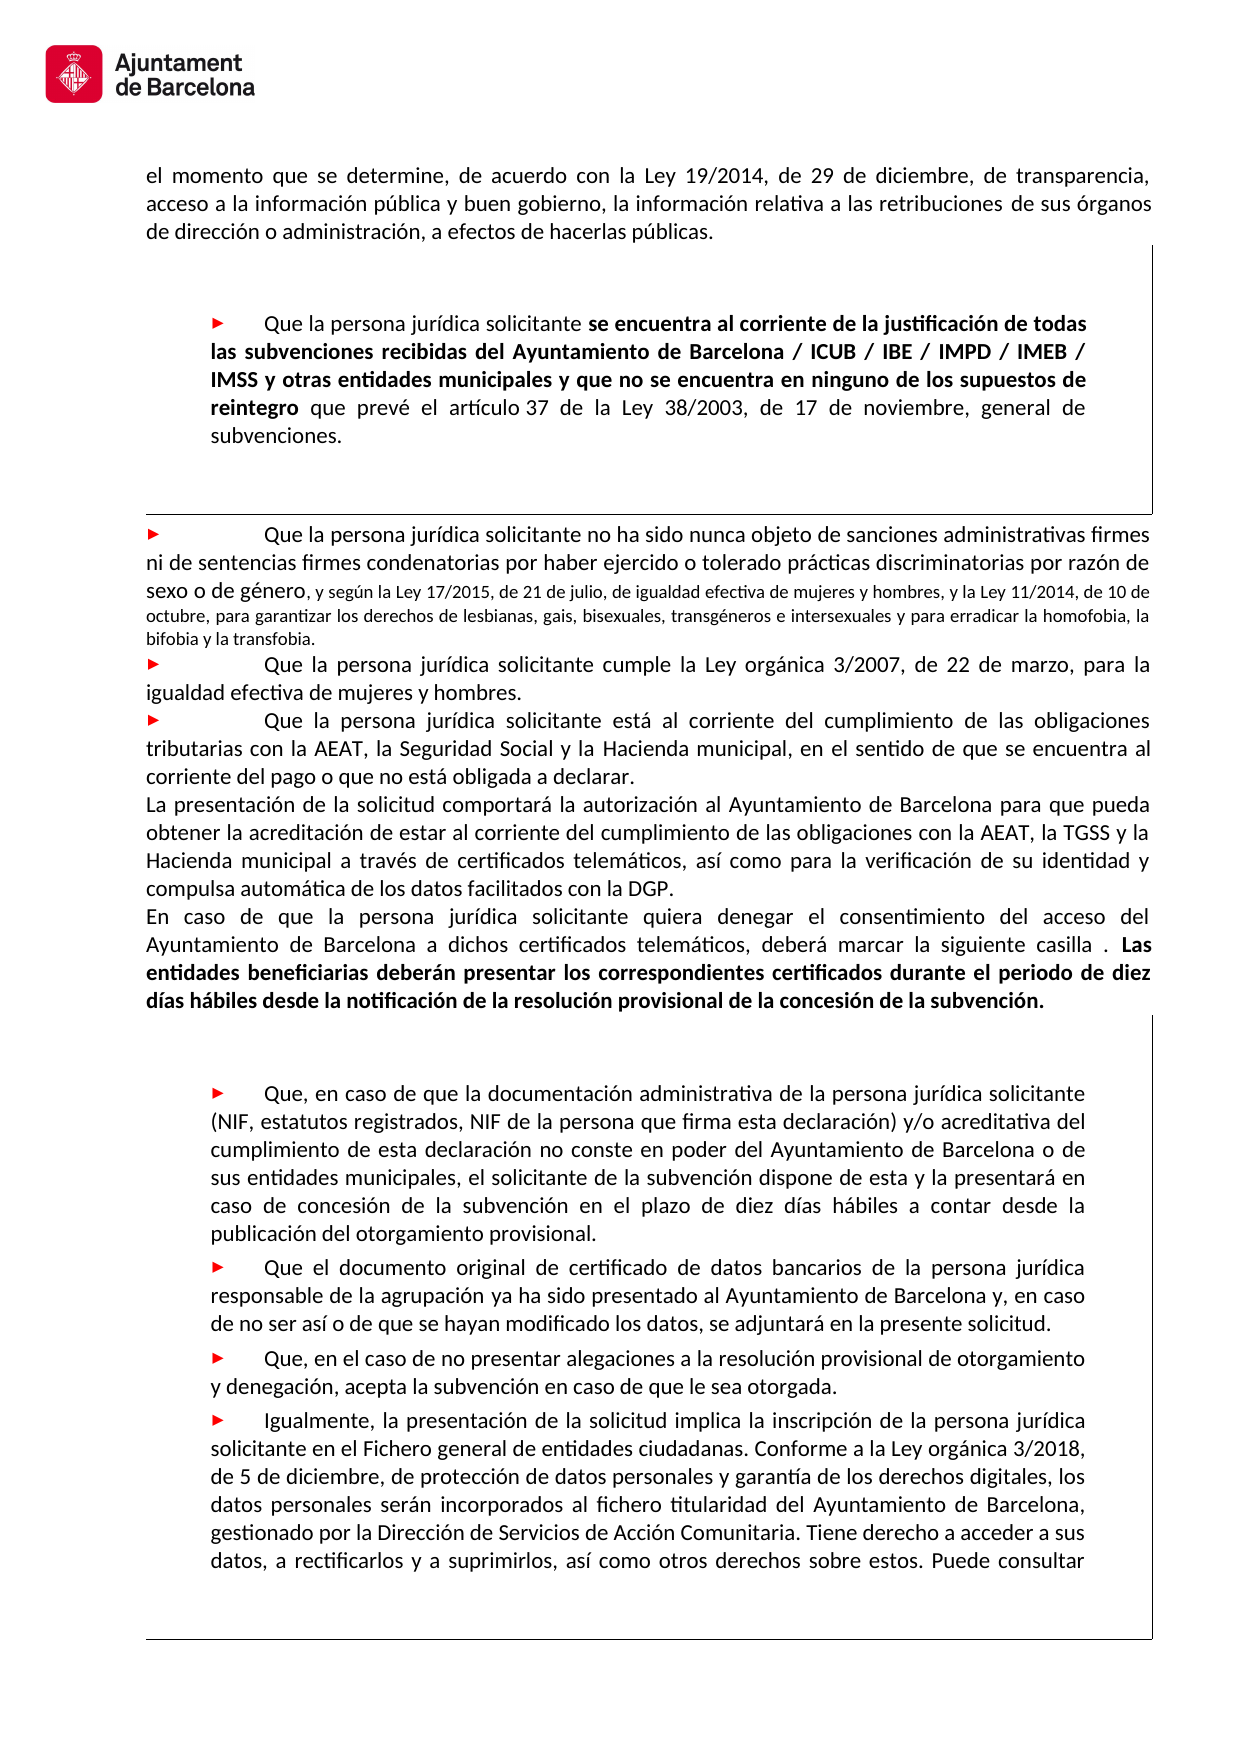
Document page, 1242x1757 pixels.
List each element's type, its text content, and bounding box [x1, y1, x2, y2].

list el momento que se determine, de acuerdo con la Ley 19/2014, de 29 de diciembre, de transparencia, acceso a la información pública y buen gobierno, la información relativa a las retribuciones de sus órganos de dirección o administración, a efectos de hacerlas públicas. [146, 161, 1152, 245]
list Que la persona jurídica solicitante cumple la Ley orgánica 3/2007, de 22 de marzo, para la igualdad efectiva de mujeres y hombres. [146, 650, 1152, 706]
list Igualmente, la presentación de la solicitud implica la inscripción de la persona jurídica solicitante en el Fichero general de entidades ciudadanas. Conforme a la Ley orgánica 3/2018, de 5 de diciembre, de protección de datos personales y garantía de los derechos digitales, los datos personales serán incorporados al fichero titularidad del Ayuntamiento de Barcelona, gestionado por la Dirección de Servicios de Acción Comunitaria. Tiene derecho a acceder a sus datos, a rectificarlos y a suprimirlos, así como otros derechos sobre estos. Puede consultar información adicional sobre este tratamiento y sobre la protección de datos en www.bcn.cat/ajuntament/protecciodades. [146, 1341, 1152, 1639]
list Que la persona jurídica solicitante está al corriente del cumplimiento de las obligaciones tributarias con la AEAT, la Seguridad Social y la Hacienda municipal, en el sentido de que se encuentra al corriente del pago o que no está obligada a declarar. [146, 706, 1152, 790]
list Que el documento original de certificado de datos bancarios de la persona jurídica responsable de la agrupación ya ha sido presentado al Ayuntamiento de Barcelona y, en caso de no ser así o de que se hayan modificado los datos, se adjuntará en la presente solicitud. [146, 1189, 1152, 1279]
list Que la persona jurídica solicitante se encuentra al corriente de la justificación de todas las subvenciones recibidas del Ayuntamiento de Barcelona / ICUB / IBE / IMPD / IMEB / IMSS y otras entidades municipales y que no se encuentra en ninguno de los supuestos de reintegro que prevé el artículo 37 de la Ley 38/2003, de 17 de noviembre, general de subvenciones. [146, 245, 1152, 514]
list Que la persona jurídica solicitante no ha sido nunca objeto de sanciones administrativas firmes ni de sentencias firmes condenatorias por haber ejercido o tolerado prácticas discriminatorias por razón de sexo o de género, y según la Ley 17/2015, de 21 de julio, de igualdad efectiva de mujeres y hombres, y la Ley 11/2014, de 10 de octubre, para garantizar los derechos de lesbianas, gais, bisexuales, transgéneros e intersexuales y para erradicar la homofobia, la bifobia y la transfobia. [146, 520, 1152, 650]
list En caso de que la persona jurídica solicitante quiera denegar el consentimiento del acceso del Ayuntamiento de Barcelona a dichos certificados telemáticos, deberá marcar la siguiente casilla . Las entidades beneficiarias deberán presentar los correspondientes certificados durante el periodo de diez días hábiles desde la notificación de la resolución provisional de la concesión de la subvención. [146, 902, 1152, 1014]
list Que, en caso de que la documentación administrativa de la persona jurídica solicitante (NIF, estatutos registrados, NIF de la persona que firma esta declaración) y/o acreditativa del cumplimiento de esta declaración no conste en poder del Ayuntamiento de Barcelona o de sus entidades municipales, el solicitante de la subvención dispone de esta y la presentará en caso de concesión de la subvención en el plazo de diez días hábiles a contar desde la publicación del otorgamiento provisional. [146, 1014, 1152, 1189]
list La presentación de la solicitud comportará la autorización al Ayuntamiento de Barcelona para que pueda obtener la acreditación de estar al corriente del cumplimiento de las obligaciones con la AEAT, la TGSS y la Hacienda municipal a través de certificados telemáticos, así como para la verificación de su identidad y compulsa automática de los datos facilitados con la DGP. [146, 790, 1152, 902]
list Que, en el caso de no presentar alegaciones a la resolución provisional de otorgamiento y denegación, acepta la subvención en caso de que le sea otorgada. [146, 1279, 1152, 1341]
